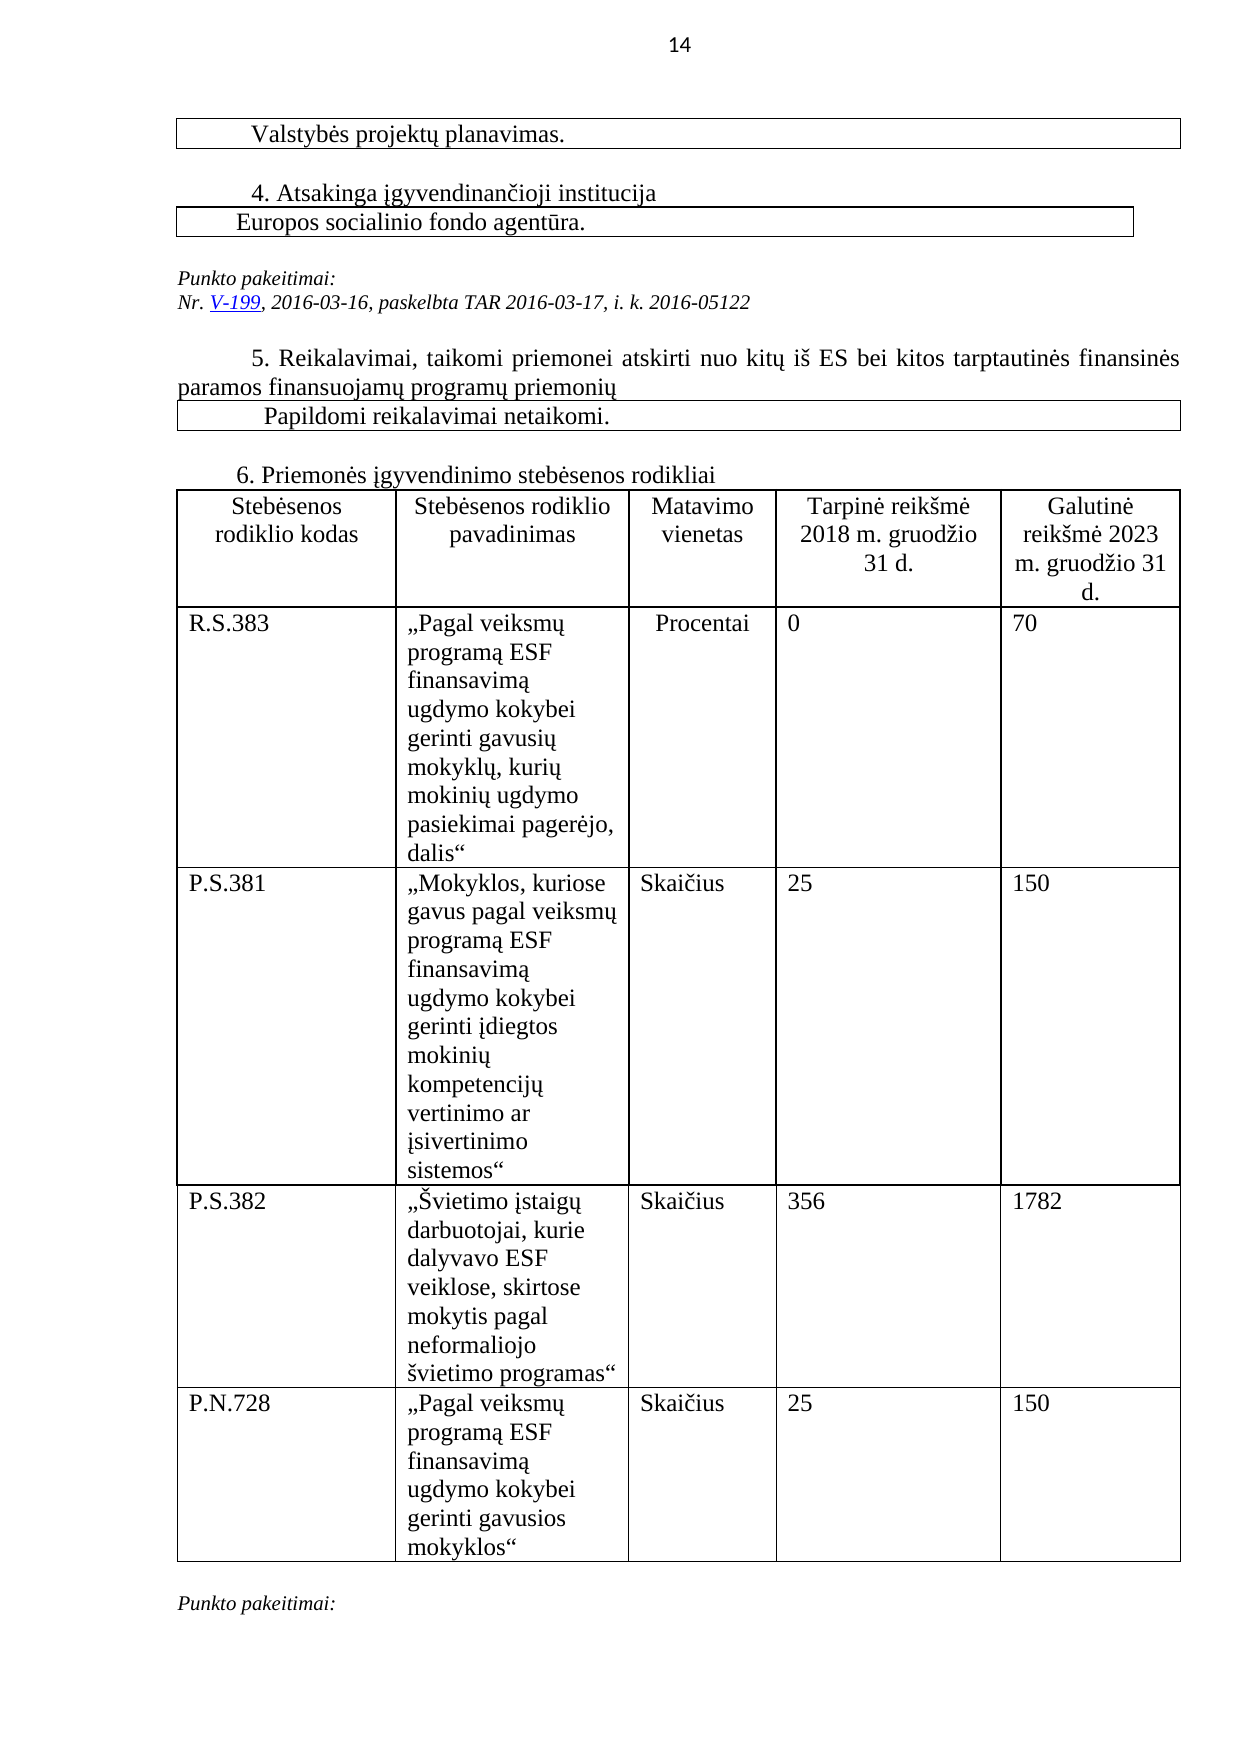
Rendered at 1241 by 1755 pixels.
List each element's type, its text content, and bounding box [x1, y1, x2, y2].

text 6. Priemonės įgyvendinimo stebėsenos rodikliai [177, 460, 1181, 489]
table_cell 25 [777, 868, 1000, 1184]
table_cell 70 [1002, 608, 1179, 867]
text Punkto pakeitimai: [177, 266, 1181, 290]
table_cell „Pagal veiksmų programą ESF finansavimą ugdymo kokybei gerinti gavusios mokyklos“ [396, 1388, 628, 1561]
table_cell Skaičius [630, 868, 775, 1184]
table_cell „Pagal veiksmų programą ESF finansavimą ugdymo kokybei gerinti gavusių mokyklų, kurių mokinių ugdymo pasiekimai pagerėjo, dalis“ [397, 608, 628, 867]
table_header Europos socialinio fondo agentūra. [177, 208, 1133, 236]
table_cell P.S.381 [178, 868, 395, 1184]
text 4. Atsakinga įgyvendinančioji institucija [177, 178, 1181, 206]
table_header Papildomi reikalavimai netaikomi. [178, 401, 1180, 430]
table_cell 356 [777, 1186, 1000, 1387]
table_cell Procentai [630, 608, 775, 867]
table_header Tarpinė reikšmė 2018 m. gruodžio 31 d. [777, 491, 1000, 606]
table_header Matavimo vienetas [630, 491, 775, 606]
table_cell 150 [1002, 868, 1179, 1184]
table_cell 25 [777, 1388, 1000, 1561]
table_header Stebėsenos rodiklio kodas [178, 491, 395, 606]
text 5. Reikalavimai, taikomi priemonei atskirti nuo kitų iš ES bei kitos tarptautinės finansinės paramos finansuojamų programų priemonių [177, 343, 1181, 400]
table_cell Skaičius [629, 1388, 776, 1561]
table_cell „Švietimo įstaigų darbuotojai, kurie dalyvavo ESF veiklose, skirtose mokytis pagal neformaliojo švietimo programas“ [396, 1186, 628, 1387]
table_header Valstybės projektų planavimas. [177, 119, 1180, 148]
text Nr. V-199, 2016-03-16, paskelbta TAR 2016-03-17, i. k. 2016-05122 [177, 290, 1181, 314]
table_cell P.N.728 [178, 1388, 395, 1561]
table_cell 1782 [1001, 1186, 1180, 1387]
table_cell „Mokyklos, kuriose gavus pagal veiksmų programą ESF finansavimą ugdymo kokybei gerinti įdiegtos mokinių kompetencijų vertinimo ar įsivertinimo sistemos“ [397, 868, 628, 1184]
table_cell Skaičius [629, 1186, 776, 1387]
table_cell 0 [777, 608, 1000, 867]
text Punkto pakeitimai: [177, 1591, 1181, 1615]
table_cell P.S.382 [178, 1186, 395, 1387]
table_header Stebėsenos rodiklio pavadinimas [397, 491, 628, 606]
table_header Galutinė reikšmė 2023 m. gruodžio 31 d. [1002, 491, 1179, 606]
table_cell 150 [1001, 1388, 1180, 1561]
table_cell R.S.383 [178, 608, 395, 867]
